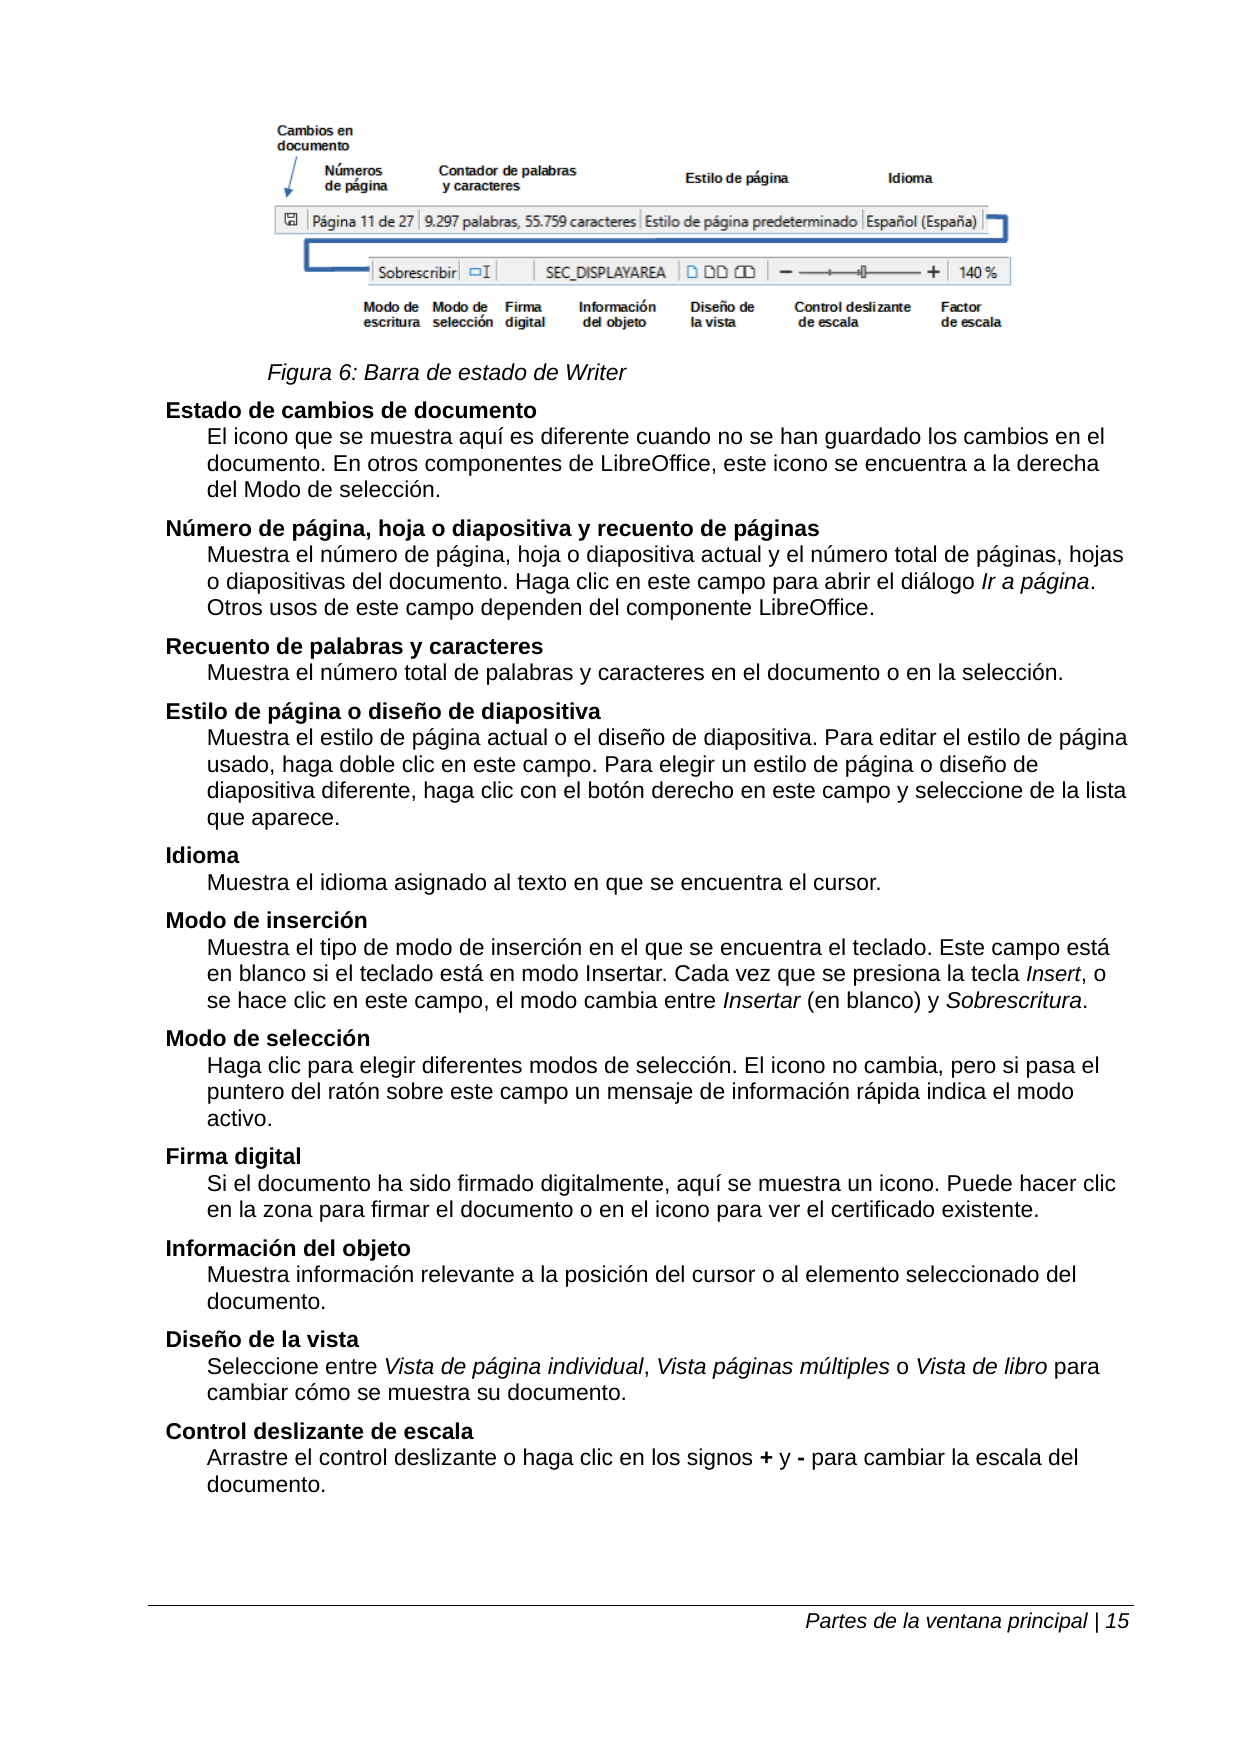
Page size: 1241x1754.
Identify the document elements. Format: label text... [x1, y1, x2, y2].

text Firma digital [165, 1143, 1134, 1170]
text Recuento de palabras y caracteres [165, 633, 1134, 659]
text Arrastre el control deslizante o haga clic en los signos + y - para cambiar la escala del documento. [207, 1444, 1134, 1497]
text Seleccione entre Vista de página individual, Vista páginas múltiples o Vista de libro para cambiar cómo se muestra su documento. [207, 1353, 1134, 1406]
text Muestra el número total de palabras y caracteres en el documento o en la selección. [207, 659, 1134, 686]
text El icono que se muestra aquí es diferente cuando no se han guardado los cambios en el documento. En otros componentes de LibreOffice, este icono se encuentra a la derecha del Modo de selección. [207, 423, 1134, 502]
text Modo de inserción [165, 907, 1134, 934]
text Información del objeto [165, 1235, 1134, 1261]
text Control deslizante de escala [165, 1418, 1134, 1444]
text Modo de selección [165, 1025, 1134, 1052]
text Número de página, hoja o diapositiva y recuento de páginas [165, 515, 1134, 541]
text Si el documento ha sido firmado digitalmente, aquí se muestra un icono. Puede hacer clic en la zona para firmar el documento o en el icono para ver el certificado existente. [207, 1170, 1134, 1222]
text Muestra el tipo de modo de inserción en el que se encuentra el teclado. Este campo está en blanco si el teclado está en modo Insertar. Cada vez que se presiona la tecla Insert, o se hace clic en este campo, el modo cambia entre Insertar (en blanco) y Sobrescritura. [207, 934, 1134, 1013]
text Muestra el número de página, hoja o diapositiva actual y el número total de páginas, hojas o diapositivas del documento. Haga clic en este campo para abrir el diálogo Ir a página. Otros usos de este campo dependen del componente LibreOffice. [207, 541, 1134, 620]
text Muestra información relevante a la posición del cursor o al elemento seleccionado del documento. [207, 1261, 1134, 1314]
text Estado de cambios de documento [165, 397, 1134, 423]
text Diseño de la vista [165, 1326, 1134, 1353]
text Muestra el idioma asignado al texto en que se encuentra el cursor. [207, 869, 1134, 895]
text Haga clic para elegir diferentes modos de selección. El icono no cambia, pero si pasa el puntero del ratón sobre este campo un mensaje de información rápida indica el modo activo. [207, 1052, 1134, 1131]
text Estilo de página o diseño de diapositiva [165, 698, 1134, 724]
text Muestra el estilo de página actual o el diseño de diapositiva. Para editar el estilo de página usado, haga doble clic en este campo. Para elegir un estilo de página o diseño de diapositiva diferente, haga clic con el botón derecho en este campo y seleccione de la lista que aparece. [207, 724, 1134, 830]
picture [267, 118, 1015, 347]
text Idioma [165, 842, 1134, 869]
text Figura 6: Barra de estado de Writer [267, 359, 1014, 385]
